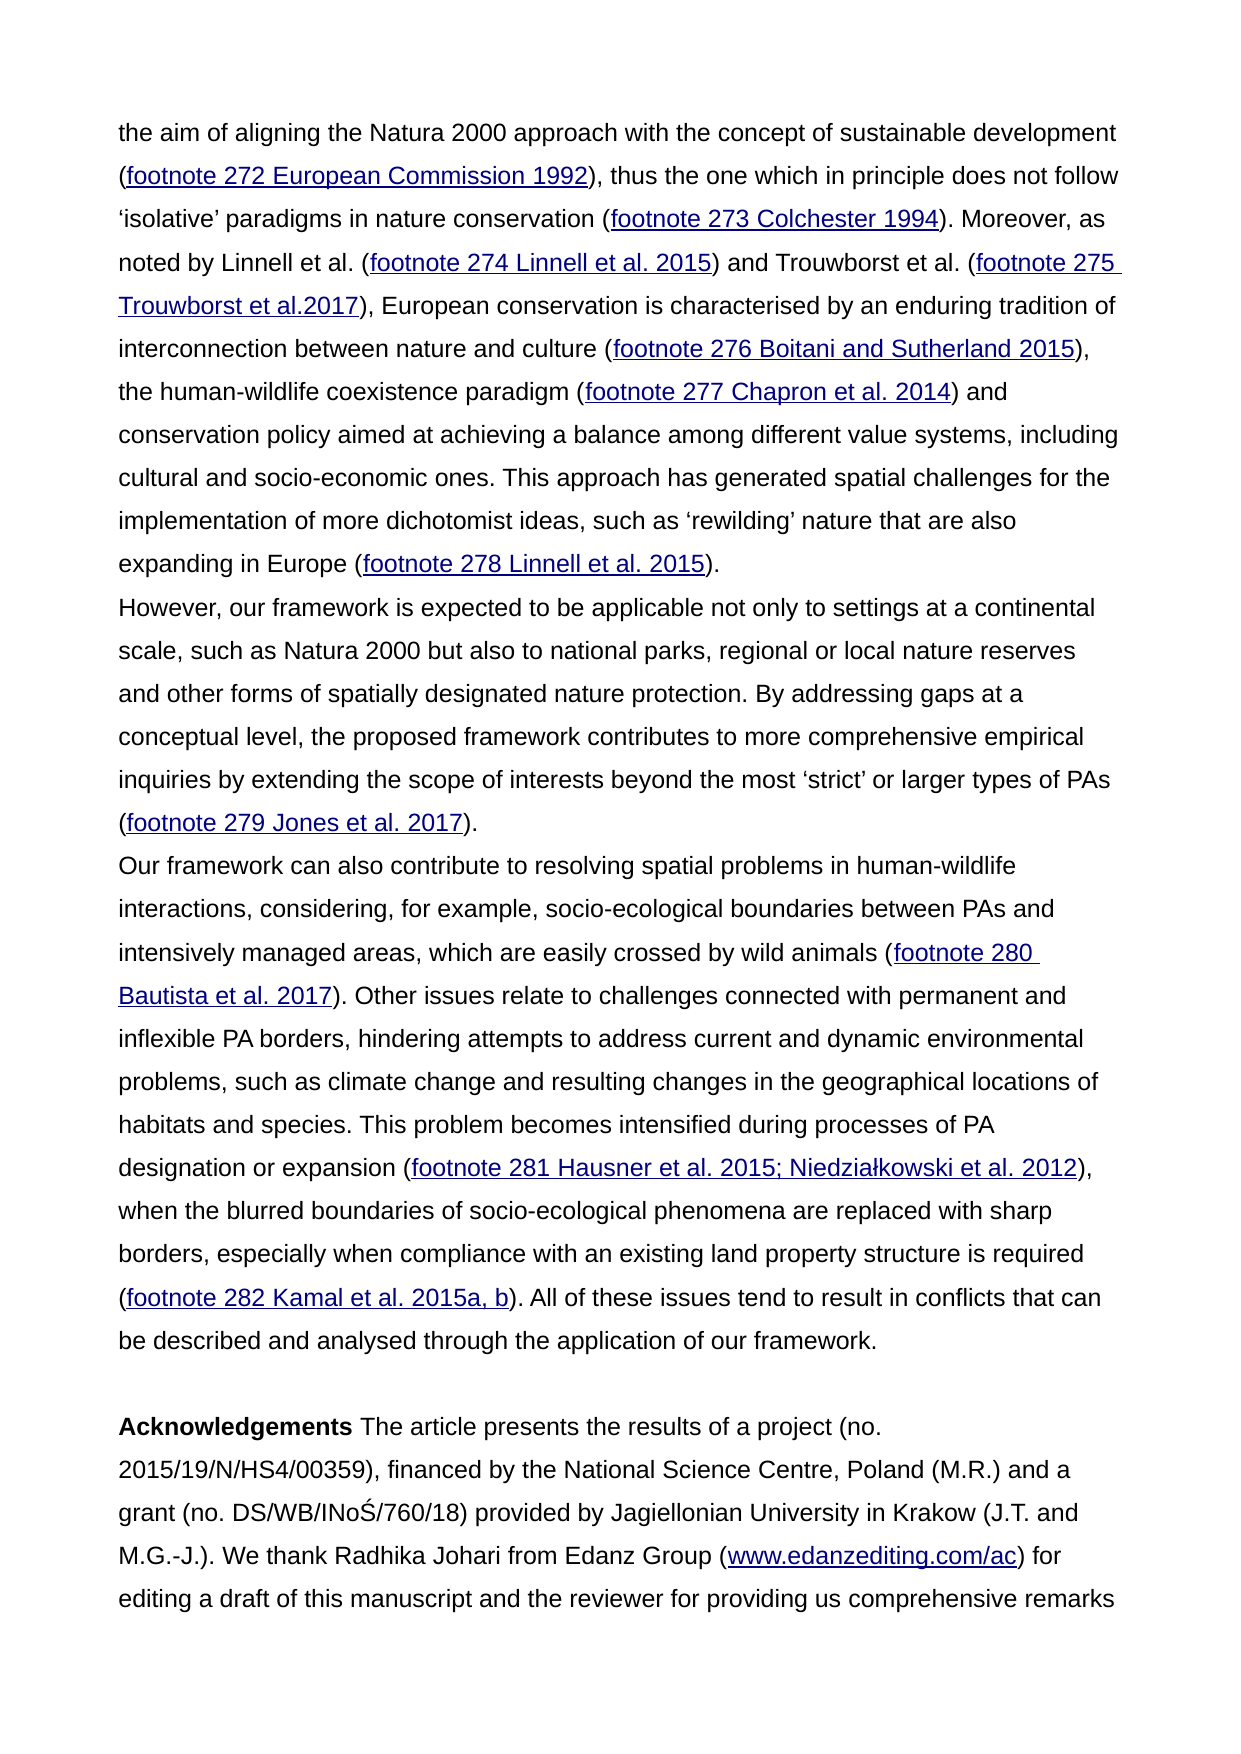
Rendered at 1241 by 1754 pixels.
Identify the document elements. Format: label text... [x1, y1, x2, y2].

text However, our framework is expected to be applicable not only to settings at a continental scale, such as Natura 2000 but also to national parks, regional or local nature reserves and other forms of spatially designated nature protection. By addressing gaps at a conceptual level, the proposed framework contributes to more comprehensive empirical inquiries by extending the scope of interests beyond the most ‘strict’ or larger types of PAs (footnote 279 Jones et al. 2017). [118, 592, 1122, 837]
text Acknowledgements The article presents the results of a project (no. 2015/19/N/HS4/00359), financed by the National Science Centre, Poland (M.R.) and a grant (no. DS/WB/INoŚ/760/18) provided by Jagiellonian University in Krakow (J.T. and M.G.-J.). We thank Radhika Johari from Edanz Group (www.edanzediting.com/ac) for editing a draft of this manuscript and the reviewer for providing us comprehensive remarks [118, 1412, 1122, 1613]
text Our framework can also contribute to resolving spatial problems in human-wildlife interactions, considering, for example, socio-ecological boundaries between PAs and intensively managed areas, which are easily crossed by wild animals (footnote 280 Bautista et al. 2017). Other issues relate to challenges connected with permanent and inflexible PA borders, hindering attempts to address current and dynamic environmental problems, such as climate change and resulting changes in the geographical locations of habitats and species. This problem becomes intensified during processes of PA designation or expansion (footnote 281 Hausner et al. 2015; Niedziałkowski et al. 2012), when the blurred boundaries of socio-ecological phenomena are replaced with sharp borders, especially when compliance with an existing land property structure is required (footnote 282 Kamal et al. 2015a, b). All of these issues tend to result in conflicts that can be described and analysed through the application of our framework. [118, 851, 1122, 1354]
text the aim of aligning the Natura 2000 approach with the concept of sustainable development (footnote 272 European Commission 1992), thus the one which in principle does not follow ‘isolative’ paradigms in nature conservation (footnote 273 Colchester 1994). Moreover, as noted by Linnell et al. (footnote 274 Linnell et al. 2015) and Trouwborst et al. (footnote 275 Trouwborst et al.2017), European conservation is characterised by an enduring tradition of interconnection between nature and culture (footnote 276 Boitani and Sutherland 2015), the human-wildlife coexistence paradigm (footnote 277 Chapron et al. 2014) and conservation policy aimed at achieving a balance among different value systems, including cultural and socio-economic ones. This approach has generated spatial challenges for the implementation of more dichotomist ideas, such as ‘rewilding’ nature that are also expanding in Europe (footnote 278 Linnell et al. 2015). [118, 118, 1122, 578]
